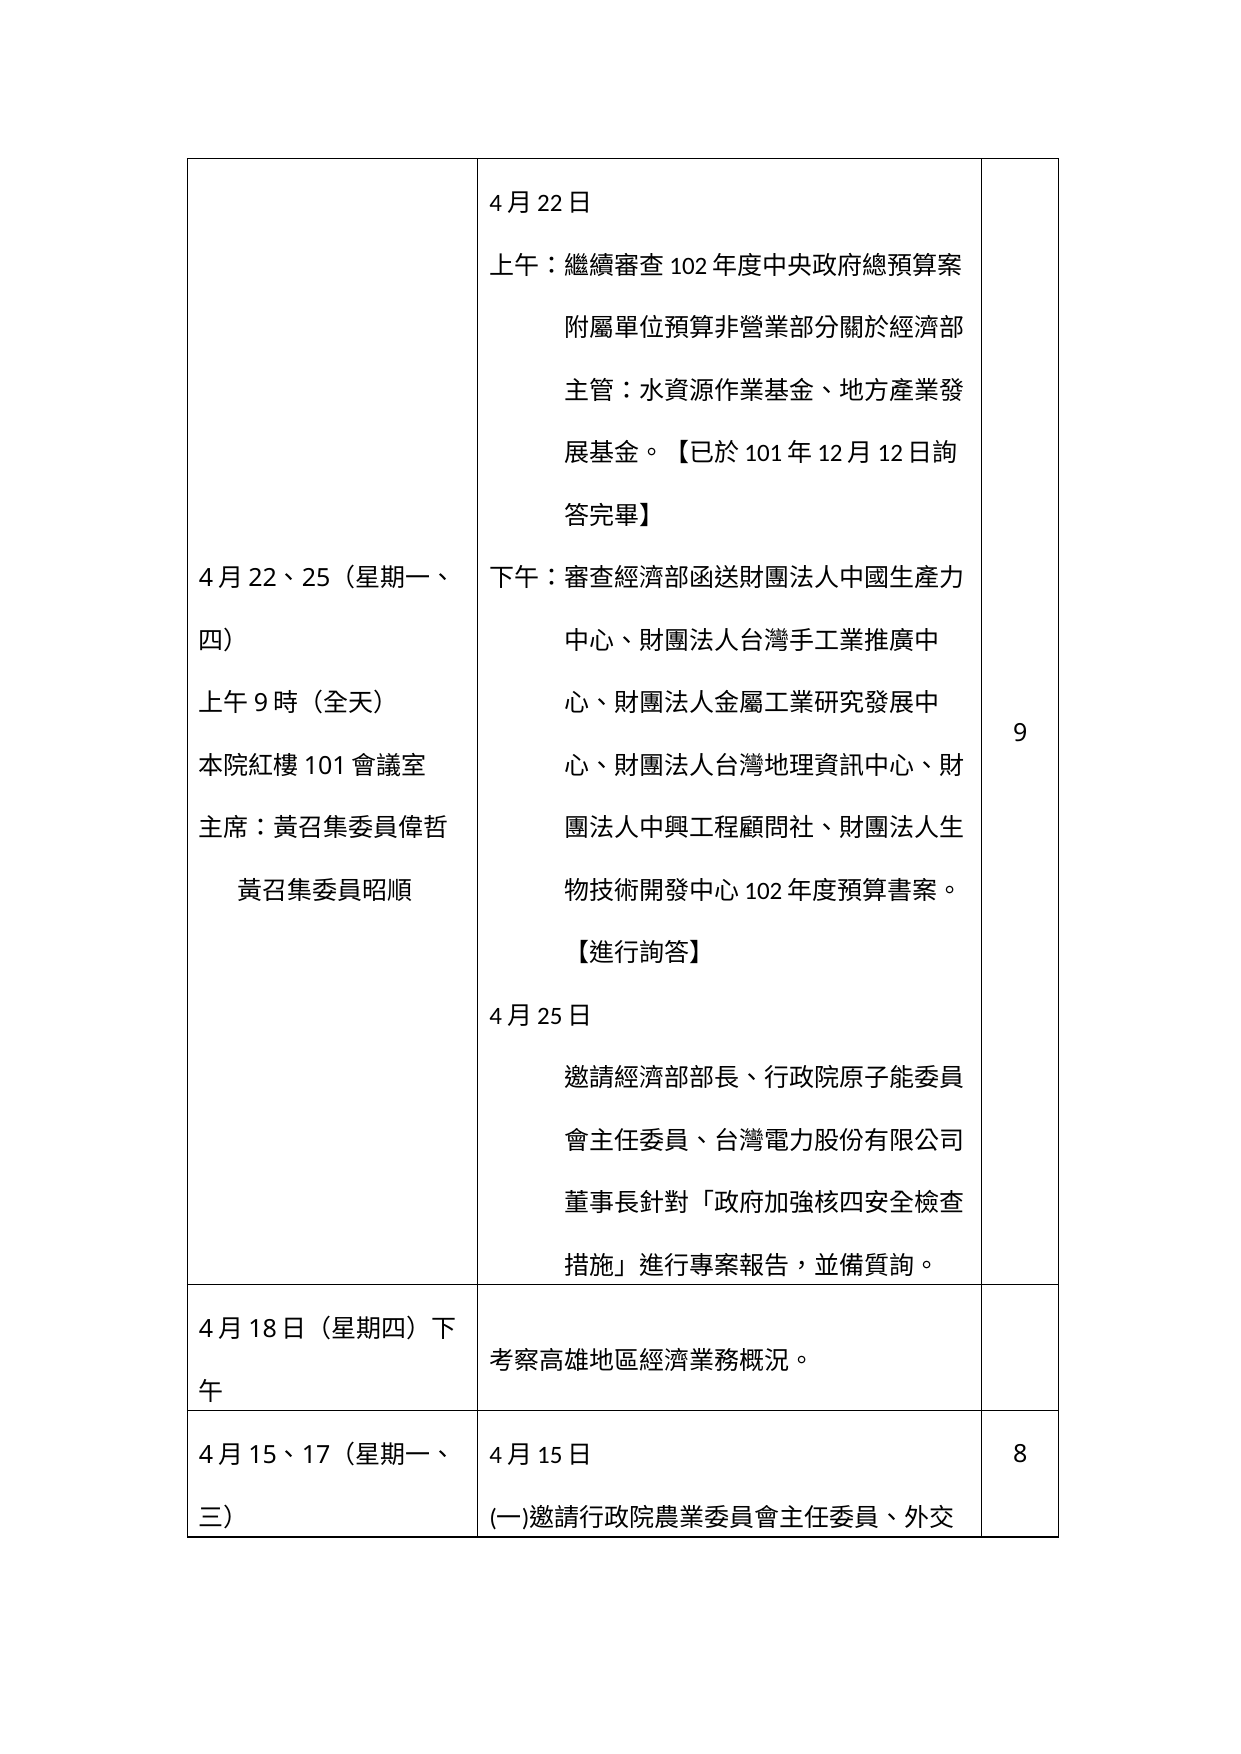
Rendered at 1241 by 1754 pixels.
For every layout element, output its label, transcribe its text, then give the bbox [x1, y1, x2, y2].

table_cell 考察高雄地區經濟業務概況。 [478, 1285, 981, 1410]
table_cell 9 [982, 159, 1058, 1284]
table_cell 4月22日 上午：繼續審查102年度中央政府總預算案附屬單位預算非營業部分關於經濟部主管：水資源作業基金、地方產業發展基金。【已於101年12月12日詢答完畢】 下午：審查經濟部函送財團法人中國生產力中心、財團法人台灣手工業推廣中心、財團法人金屬工業研究發展中心、財團法人台灣地理資訊中心、財團法人中興工程顧問社、財團法人生物技術開發中心102年度預算書案。【進行詢答】 4月25日 邀請經濟部部長、行政院原子能委員會主任委員、台灣電力股份有限公司董事長針對「政府加強核四安全檢查措施」進行專案報告，並備質詢。 [478, 159, 981, 1284]
table_cell [982, 1285, 1058, 1410]
table_cell 4月18日（星期四）下午 [188, 1285, 477, 1410]
table_cell 4月15日 (一)邀請行政院農業委員會主任委員、外交 [478, 1411, 981, 1536]
table_cell 4月22、25（星期一、四） 上午9時（全天） 本院紅樓101會議室 主席：黃召集委員偉哲 黃召集委員昭順 [188, 159, 477, 1284]
table_cell 8 [982, 1411, 1058, 1536]
table_cell 4月15、17（星期一、三） [188, 1411, 477, 1536]
